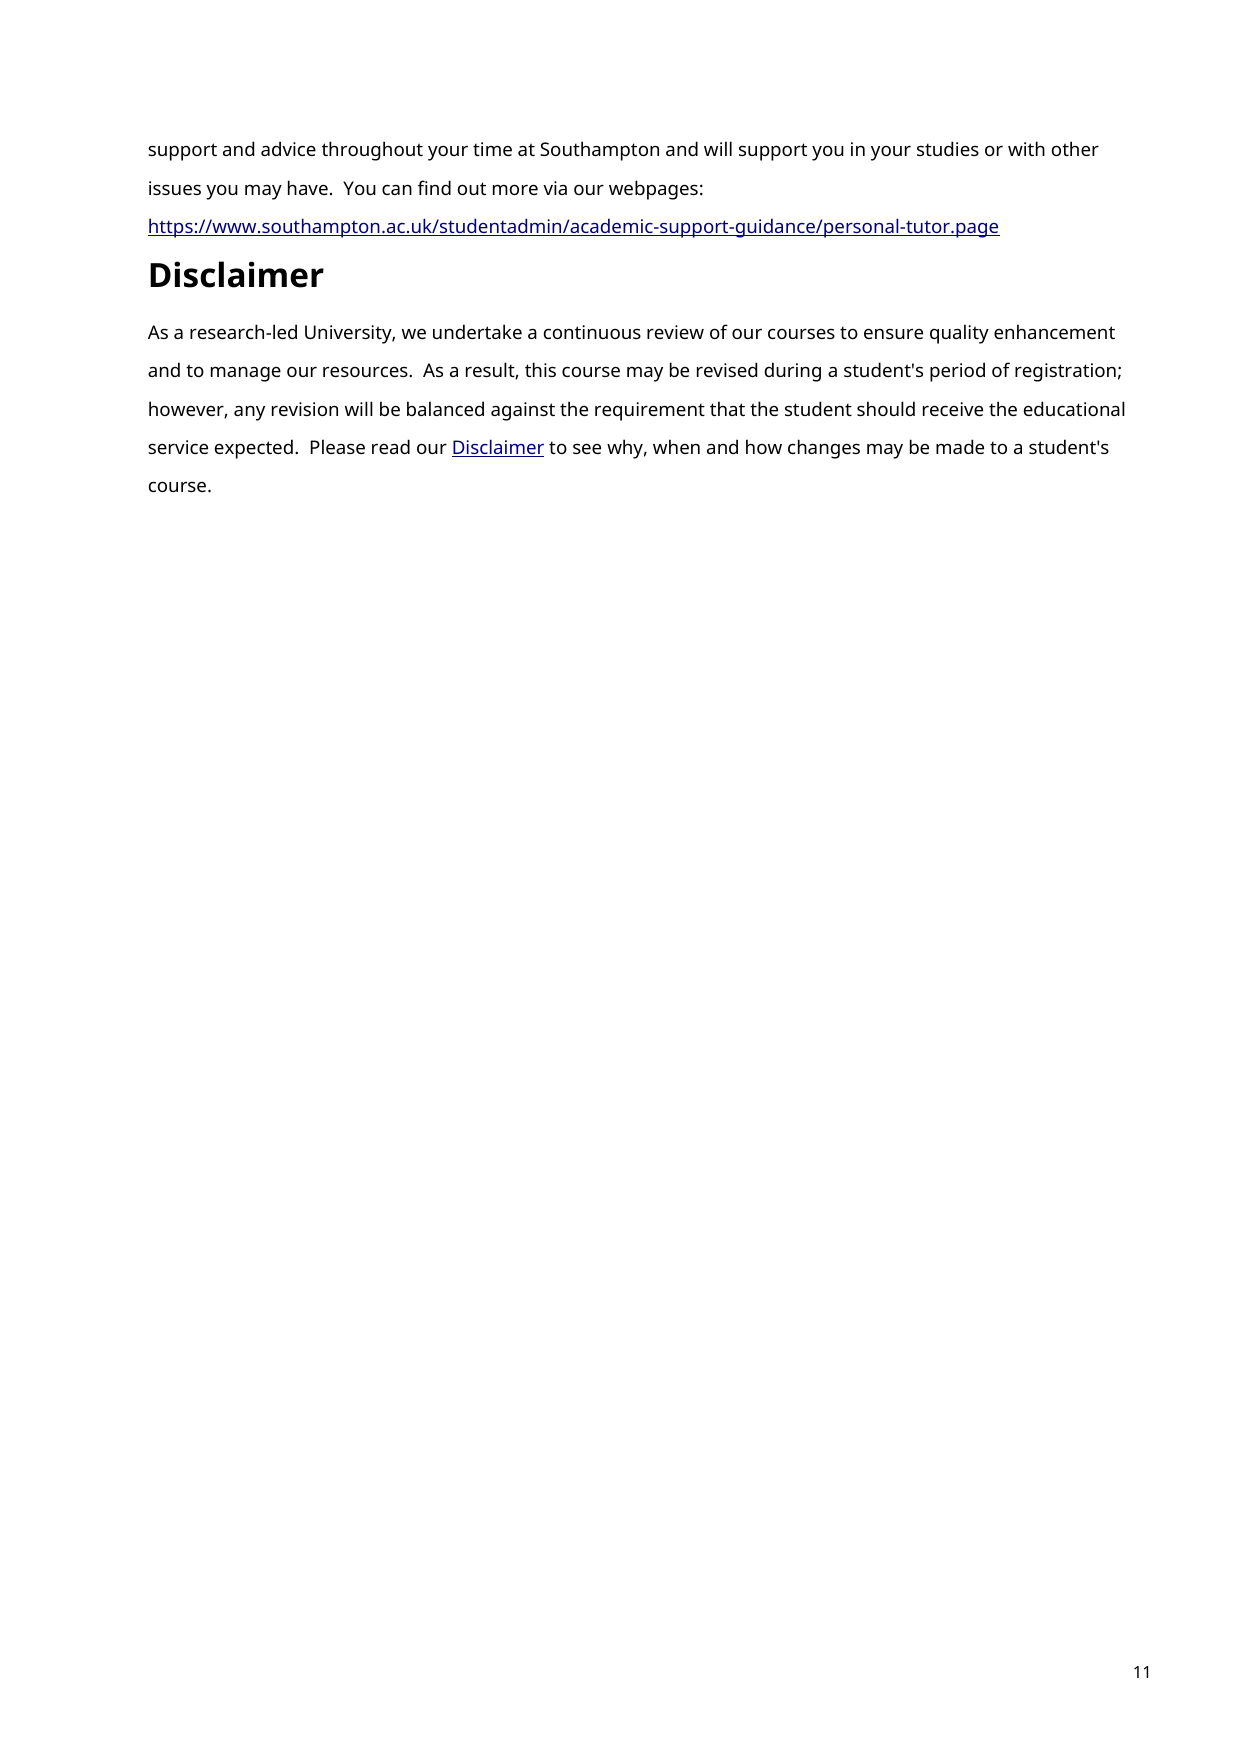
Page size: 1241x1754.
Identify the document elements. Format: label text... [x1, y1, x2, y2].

text https://www.southampton.ac.uk/studentadmin/academic-support-guidance/personal-tutor.page [148, 213, 1152, 239]
text As a research-led University, we undertake a continuous review of our courses to ensure quality enhancement and to manage our resources. As a result, this course may be revised during a student's period of registration; however, any revision will be balanced against the requirement that the student should receive the educational service expected. Please read our Disclaimer to see why, when and how changes may be made to a student's course. [148, 319, 1152, 498]
text support and advice throughout your time at Southampton and will support you in your studies or with other issues you may have. You can find out more via our webpages: [148, 137, 1152, 201]
subtitle Disclaimer [148, 251, 1152, 297]
